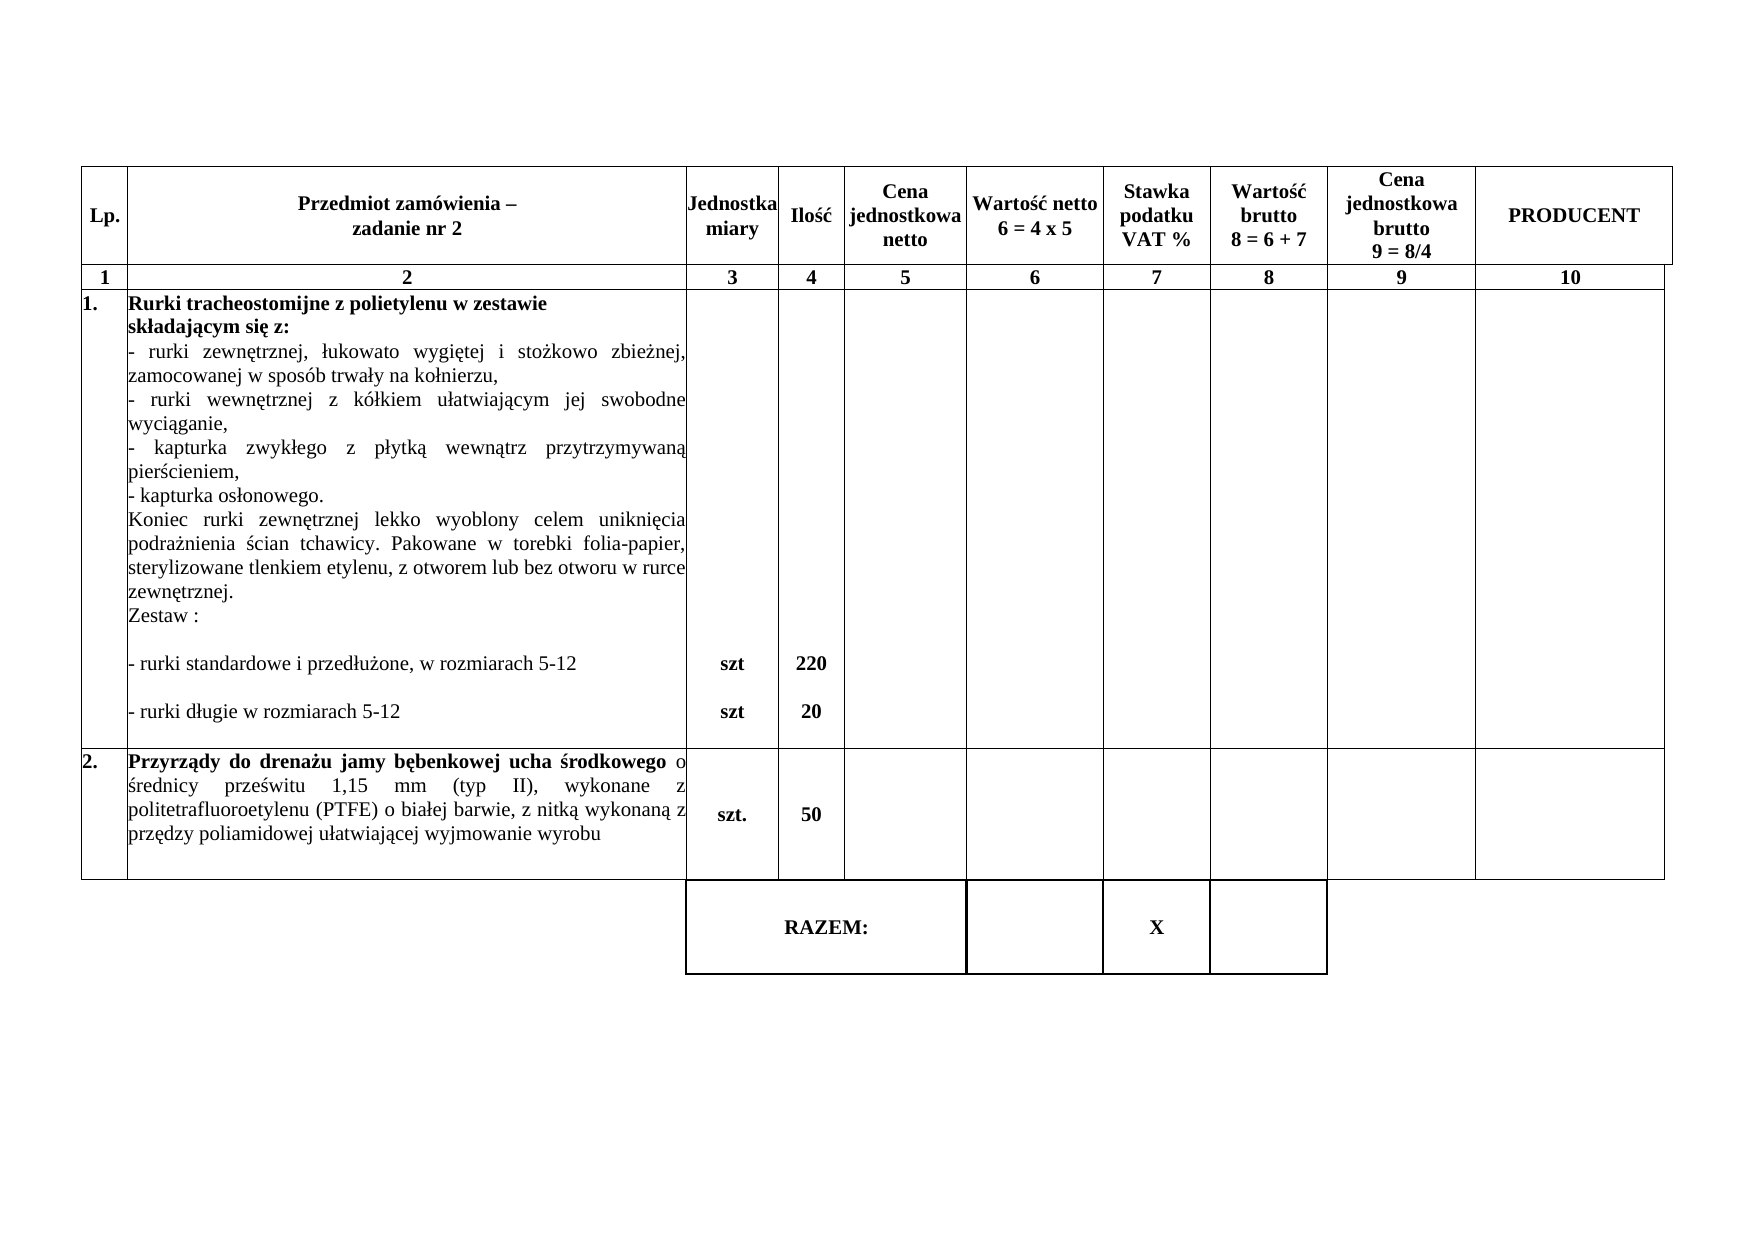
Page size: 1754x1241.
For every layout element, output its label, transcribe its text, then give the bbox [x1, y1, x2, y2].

table_cell [82, 880, 128, 973]
table_header Cena jednostkowa brutto 9 = 8/4 [1328, 167, 1475, 263]
table_cell [845, 749, 966, 879]
table_cell [1328, 290, 1475, 748]
table_cell [1328, 880, 1476, 973]
table_cell 6 [967, 265, 1103, 289]
table_cell 220 20 [779, 290, 844, 748]
table_cell [1211, 749, 1327, 879]
table_cell [1104, 290, 1210, 748]
table_cell [1668, 879, 1672, 973]
table_cell 10 [1476, 265, 1664, 289]
table_cell X [1104, 881, 1209, 973]
table_header Przedmiot zamówienia – zadanie nr 2 [128, 167, 686, 263]
table_cell [1211, 290, 1327, 748]
table_cell [1211, 881, 1326, 973]
table_cell 7 [1104, 265, 1210, 289]
table_cell [1668, 289, 1672, 748]
table_cell 1 [82, 265, 127, 289]
table_header Jednostka miary [687, 167, 778, 263]
table_cell [1328, 749, 1475, 879]
table_cell 1. [82, 290, 127, 748]
table_cell Przyrządy do drenażu jamy bębenkowej ucha środkowego o średnicy prześwitu 1,15 mm (typ II), wykonane z politetrafluoroetylenu (PTFE) o białej barwie, z nitką wykonaną z przędzy poliamidowej ułatwiającej wyjmowanie wyrobu [128, 749, 686, 879]
table_cell Rurki tracheostomijne z polietylenu w zestawie składającym się z: - rurki zewnętrznej, łukowato wygiętej i stożkowo zbieżnej, zamocowanej w sposób trwały na kołnierzu, - rurki wewnętrznej z kółkiem ułatwiającym jej swobodne wyciąganie, - kapturka zwykłego z płytką wewnątrz przytrzymywaną pierścieniem, - kapturka osłonowego. Koniec rurki zewnętrznej lekko wyoblony celem uniknięcia podrażnienia ścian tchawicy. Pakowane w torebki folia-papier, sterylizowane tlenkiem etylenu, z otworem lub bez otworu w rurce zewnętrznej. Zestaw : - rurki standardowe i przedłużone, w rozmiarach 5-12 - rurki długie w rozmiarach 5-12 [128, 290, 686, 748]
table_cell 8 [1211, 265, 1327, 289]
table_cell [1476, 290, 1664, 748]
table_cell 50 [779, 749, 844, 879]
table_cell szt szt [687, 290, 778, 748]
table_cell [1476, 749, 1664, 879]
table_cell 5 [845, 265, 966, 289]
table_cell [1668, 748, 1672, 879]
table_header Wartość brutto 8 = 6 + 7 [1211, 167, 1327, 263]
table_cell szt. [687, 749, 778, 879]
table_cell 2 [128, 265, 686, 289]
table_cell [967, 290, 1103, 748]
table_cell RAZEM: [687, 881, 965, 973]
table_header PRODUCENT [1476, 167, 1672, 263]
table_cell 2. [82, 749, 127, 879]
table_cell 3 [687, 265, 778, 289]
table_header Ilość [779, 167, 844, 263]
table_cell [1104, 749, 1210, 879]
table_cell [1668, 265, 1672, 289]
table_cell 4 [779, 265, 844, 289]
table_cell 9 [1328, 265, 1475, 289]
table_cell [1476, 880, 1665, 973]
table_header Wartość netto 6 = 4 x 5 [967, 167, 1103, 263]
table_cell [968, 881, 1102, 973]
table_header Stawka podatku VAT % [1104, 167, 1210, 263]
table_cell [845, 290, 966, 748]
table_header Lp. [82, 167, 127, 263]
table_cell [967, 749, 1103, 879]
table_header Cena jednostkowa netto [845, 167, 966, 263]
table_cell [128, 880, 685, 973]
